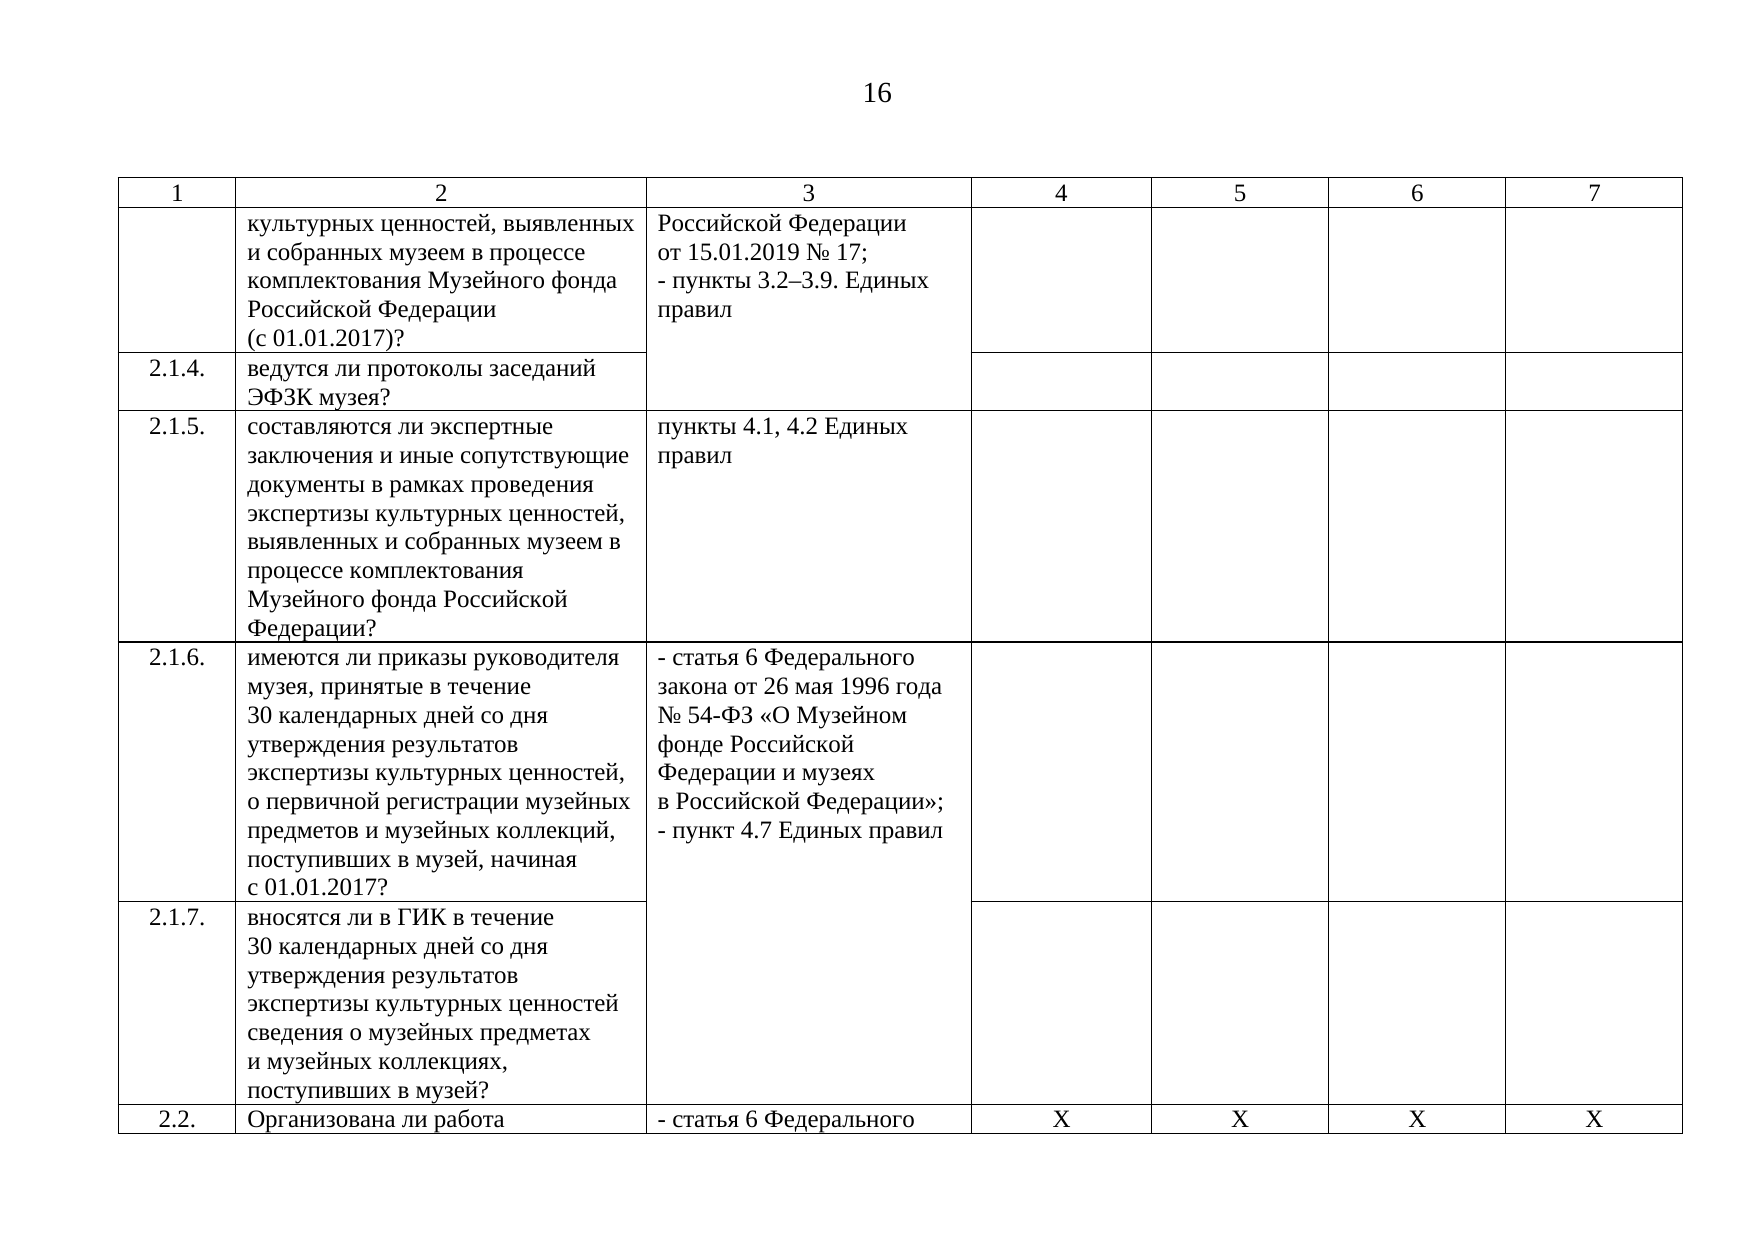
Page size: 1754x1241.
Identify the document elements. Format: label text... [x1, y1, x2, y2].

table_cell [1329, 353, 1505, 410]
table_cell Организована ли работа [236, 1105, 646, 1133]
table_cell [1152, 208, 1328, 352]
table_cell [972, 411, 1151, 641]
table_cell [1329, 208, 1505, 352]
table_cell Х [972, 1105, 1151, 1133]
table_cell 2.1.7. [119, 902, 235, 1103]
table_cell [1506, 643, 1682, 901]
table_cell Х [1506, 1105, 1682, 1133]
table_header 5 [1152, 178, 1328, 207]
table_cell [1152, 411, 1328, 641]
table_cell [1152, 353, 1328, 410]
table_cell 2.1.4. [119, 353, 235, 410]
table_cell [119, 208, 235, 352]
table_cell 2.2. [119, 1105, 235, 1133]
table_header 1 [119, 178, 235, 207]
table_cell [1329, 643, 1505, 901]
table_cell Х [1329, 1105, 1505, 1133]
table_cell [972, 208, 1151, 352]
table_cell пункты 4.1, 4.2 Единых правил [647, 411, 971, 641]
table_cell [1506, 208, 1682, 352]
table_cell Российской Федерации от 15.01.2019 № 17; - пункты 3.2–3.9. Единых правил [647, 208, 971, 410]
table_cell [1152, 902, 1328, 1103]
table_cell Х [1152, 1105, 1328, 1133]
table_cell культурных ценностей, выявленных и собранных музеем в процессе комплектования Музейного фонда Российской Федерации (с 01.01.2017)? [236, 208, 646, 352]
table_header 6 [1329, 178, 1505, 207]
table_cell вносятся ли в ГИК в течение 30 календарных дней со дня утверждения результатов экспертизы культурных ценностей сведения о музейных предметах и музейных коллекциях, поступивших в музей? [236, 902, 646, 1103]
table_cell [1506, 902, 1682, 1103]
table_cell - статья 6 Федерального закона от 26 мая 1996 года № 54-ФЗ «О Музейном фонде Российской Федерации и музеях в Российской Федерации»; - пункт 4.7 Единых правил [647, 643, 971, 1103]
table_cell ведутся ли протоколы заседаний ЭФЗК музея? [236, 353, 646, 410]
table_header 7 [1506, 178, 1682, 207]
table_header 4 [972, 178, 1151, 207]
table_cell - статья 6 Федерального [647, 1105, 971, 1133]
table_cell [1152, 643, 1328, 901]
table_cell имеются ли приказы руководителя музея, принятые в течение 30 календарных дней со дня утверждения результатов экспертизы культурных ценностей, о первичной регистрации музейных предметов и музейных коллекций, поступивших в музей, начиная с 01.01.2017? [236, 643, 646, 901]
table_header 2 [236, 178, 646, 207]
table_cell 2.1.5. [119, 411, 235, 641]
table_cell составляются ли экспертные заключения и иные сопутствующие документы в рамках проведения экспертизы культурных ценностей, выявленных и собранных музеем в процессе комплектования Музейного фонда Российской Федерации? [236, 411, 646, 641]
table_cell [972, 902, 1151, 1103]
table_cell [1329, 411, 1505, 641]
table_cell [972, 643, 1151, 901]
table_cell [972, 353, 1151, 410]
table_cell [1506, 353, 1682, 410]
table_cell 2.1.6. [119, 643, 235, 901]
table_cell [1329, 902, 1505, 1103]
table_cell [1506, 411, 1682, 641]
table_header 3 [647, 178, 971, 207]
